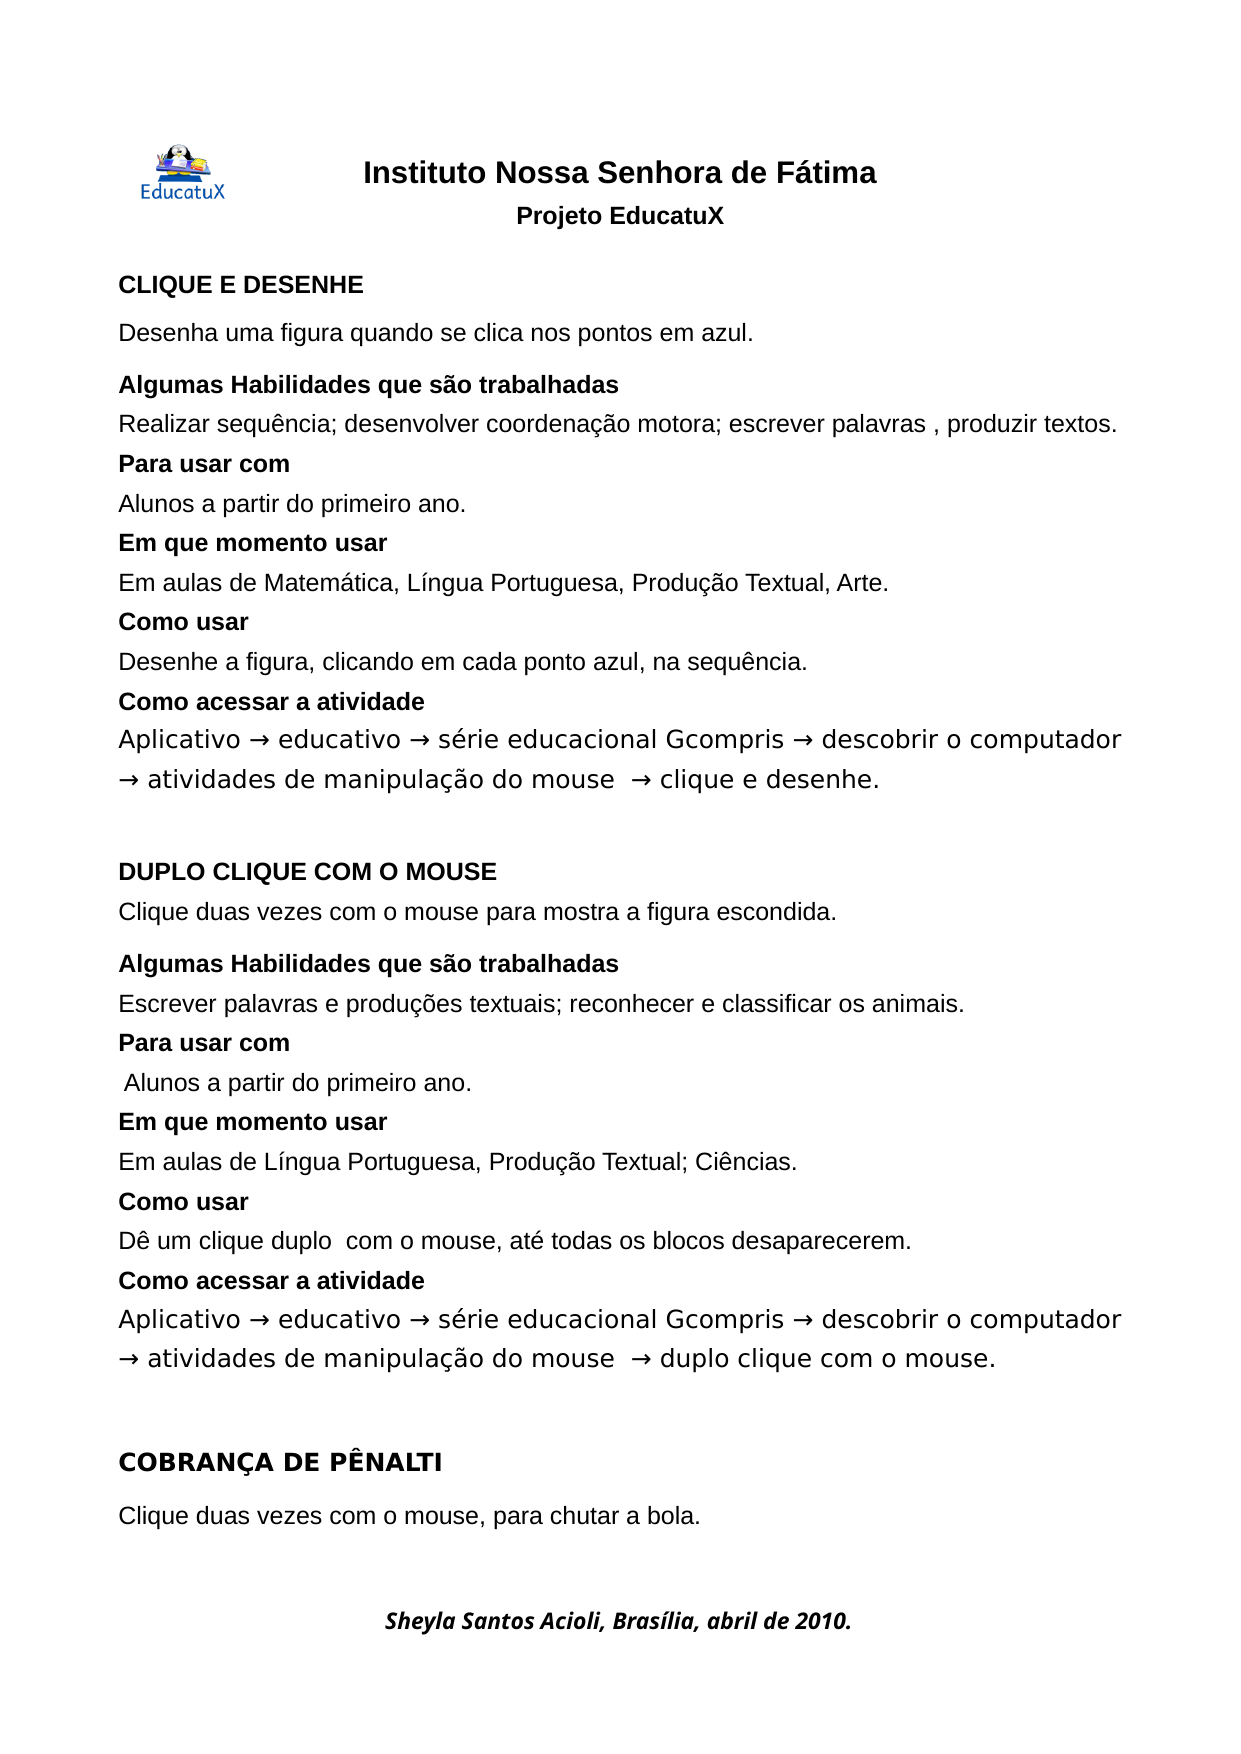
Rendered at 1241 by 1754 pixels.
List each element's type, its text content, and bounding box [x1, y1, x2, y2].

text Como acessar a atividade [118, 1255, 1122, 1294]
text Como acessar a atividade [118, 676, 1122, 715]
text Para usar com [118, 1017, 1122, 1057]
text Algumas Habilidades que são trabalhadas [118, 359, 1122, 399]
text Clique duas vezes com o mouse, para chutar a bola. [118, 1490, 1122, 1530]
text COBRANÇA DE PÊNALTI [118, 1438, 1122, 1478]
picture [134, 124, 231, 222]
text Clique duas vezes com o mouse para mostra a figura escondida. [118, 886, 1122, 926]
text Aplicativo → educativo → série educacional Gcompris → descobrir o computador → atividades de manipulação do mouse → clique e desenhe. [118, 715, 1122, 794]
text Desenha uma figura quando se clica nos pontos em azul. [118, 307, 1122, 347]
text Para usar com [118, 438, 1122, 478]
text Como usar [118, 1176, 1122, 1215]
text Em aulas de Língua Portuguesa, Produção Textual; Ciências. [118, 1136, 1122, 1176]
text Aplicativo → educativo → série educacional Gcompris → descobrir o computador → atividades de manipulação do mouse → duplo clique com o mouse. [118, 1294, 1122, 1374]
text Desenhe a figura, clicando em cada ponto azul, na sequência. [118, 636, 1122, 676]
text Alunos a partir do primeiro ano. [118, 478, 1122, 517]
text Escrever palavras e produções textuais; reconhecer e classificar os animais. [118, 978, 1122, 1017]
text Em que momento usar [118, 1097, 1122, 1136]
text Alunos a partir do primeiro ano. [118, 1057, 1122, 1097]
text CLIQUE E DESENHE [118, 259, 1122, 299]
text Dê um clique duplo com o mouse, até todas os blocos desaparecerem. [118, 1215, 1122, 1255]
text DUPLO CLIQUE COM O MOUSE [118, 847, 1122, 886]
text Como usar [118, 597, 1122, 636]
text Em aulas de Matemática, Língua Portuguesa, Produção Textual, Arte. [118, 557, 1122, 597]
text Realizar sequência; desenvolver coordenação motora; escrever palavras , produzir textos. [118, 399, 1122, 438]
text Algumas Habilidades que são trabalhadas [118, 938, 1122, 978]
text Em que momento usar [118, 517, 1122, 557]
